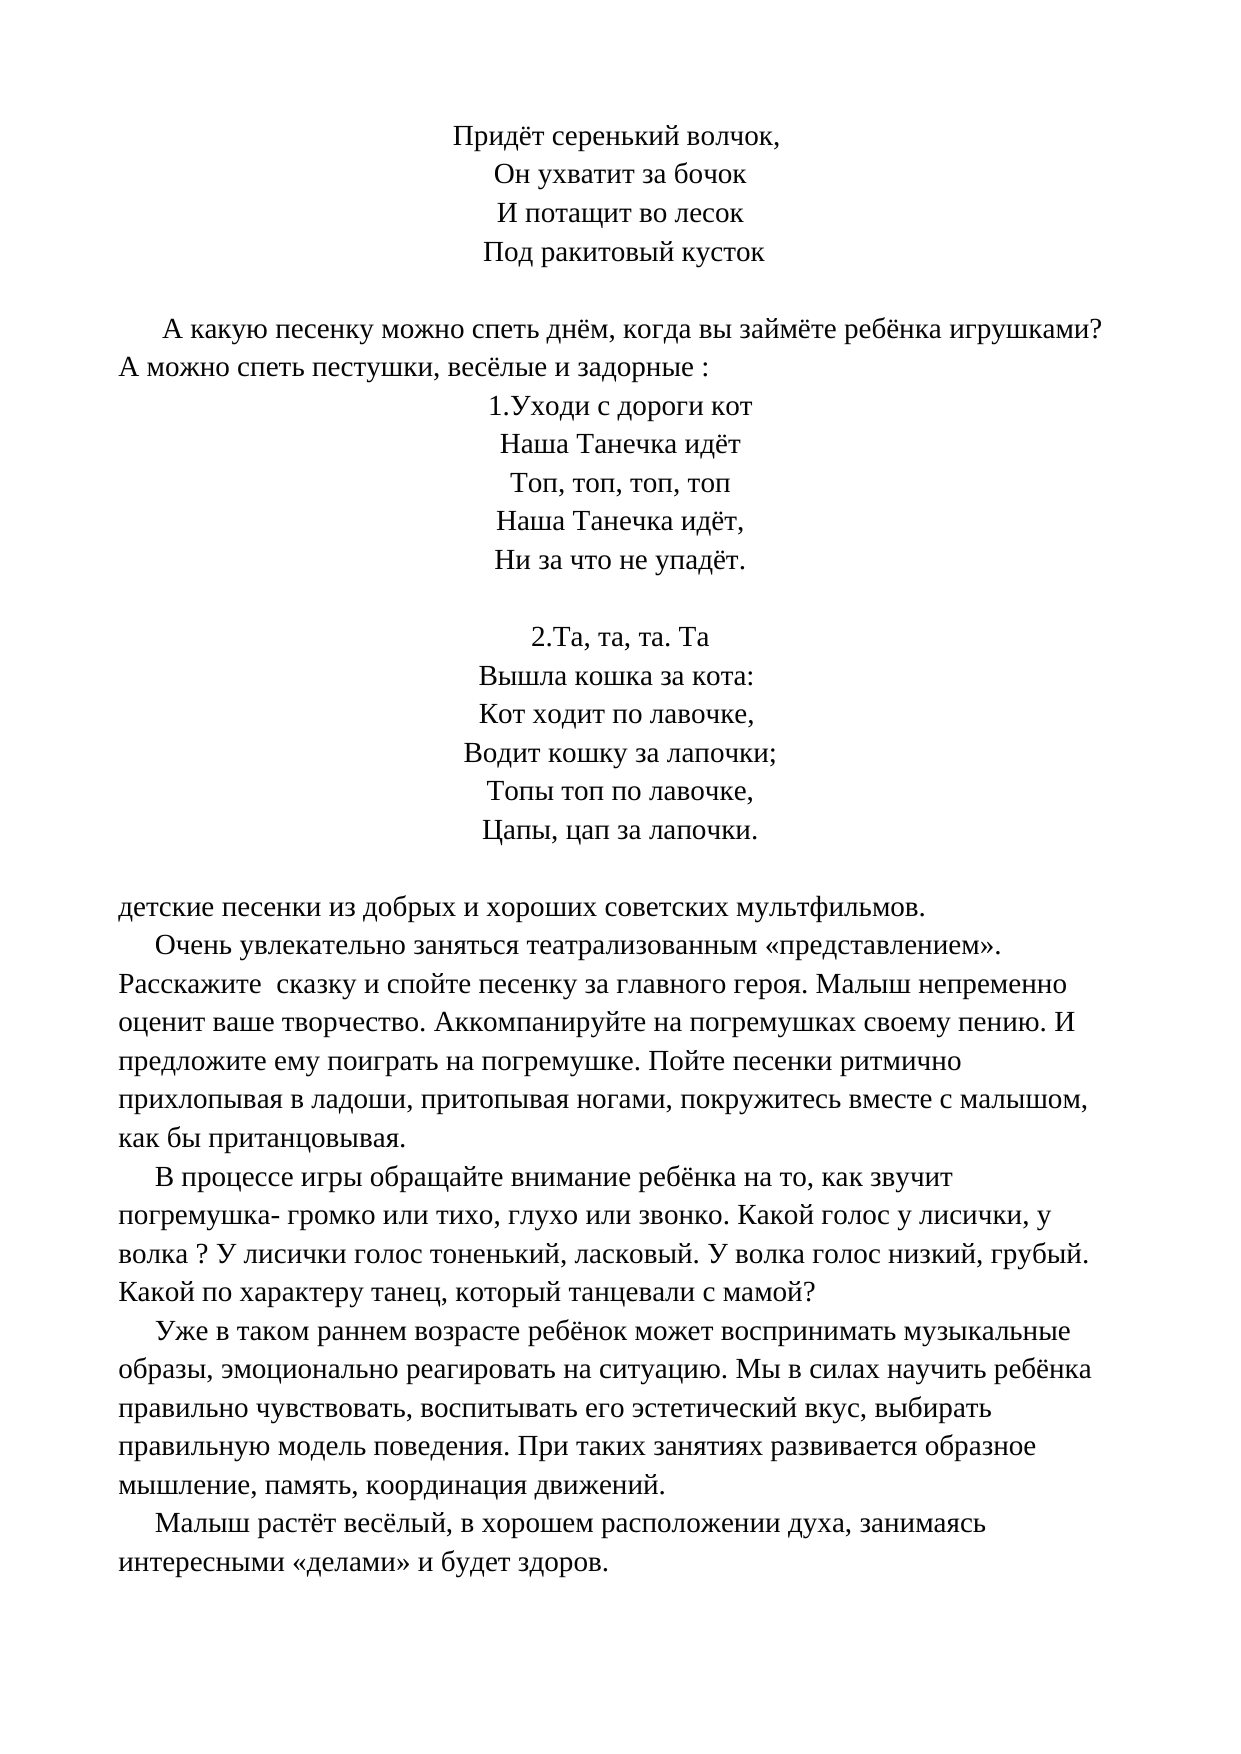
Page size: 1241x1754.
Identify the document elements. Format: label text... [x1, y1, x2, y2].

text 2.Та, та, та. Та [118, 619, 1122, 653]
text Он ухватит за бочок [118, 157, 1122, 190]
text Водит кошку за лапочки; [118, 735, 1122, 768]
text Наша Танечка идёт [118, 426, 1122, 460]
text Цапы, цап за лапочки. [118, 812, 1122, 845]
text Уже в таком раннем возрасте ребёнок может воспринимать музыкальные образы, эмоционально реагировать на ситуацию. Мы в силах научить ребёнка правильно чувствовать, воспитывать его эстетический вкус, выбирать правильную модель поведения. При таких занятиях развивается образное мышление, память, координация движений. [118, 1313, 1122, 1501]
text Очень увлекательно заняться театрализованным «представлением». Расскажите сказку и спойте песенку за главного героя. Малыш непременно оценит ваше творчество. Аккомпанируйте на погремушках своему пению. И предложите ему поиграть на погремушке. Пойте песенки ритмично прихлопывая в ладоши, притопывая ногами, покружитесь вместе с малышом, как бы пританцовывая. [118, 927, 1122, 1154]
text Ни за что не упадёт. [118, 542, 1122, 576]
text И потащит во лесок [118, 195, 1122, 229]
text В процессе игры обращайте внимание ребёнка на то, как звучит погремушка- громко или тихо, глухо или звонко. Какой голос у лисички, у волка ? У лисички голос тоненький, ласковый. У волка голос низкий, грубый. Какой по характеру танец, который танцевали с мамой? [118, 1159, 1122, 1308]
text Малыш растёт весёлый, в хорошем расположении духа, занимаясь интересными «делами» и будет здоров. [118, 1506, 1122, 1578]
text детские песенки из добрых и хороших советских мультфильмов. [118, 889, 1122, 922]
text Придёт серенький волчок, [118, 118, 1122, 152]
text 1.Уходи с дороги кот [118, 388, 1122, 421]
text Кот ходит по лавочке, [118, 696, 1122, 730]
text Топ, топ, топ, топ [118, 465, 1122, 498]
text А какую песенку можно спеть днём, когда вы займёте ребёнка игрушками? А можно спеть пестушки, весёлые и задорные : [118, 311, 1122, 383]
text Под ракитовый кусток [118, 234, 1122, 267]
text Топы топ по лавочке, [118, 773, 1122, 807]
text Наша Танечка идёт, [118, 503, 1122, 537]
text Вышла кошка за кота: [118, 658, 1122, 691]
